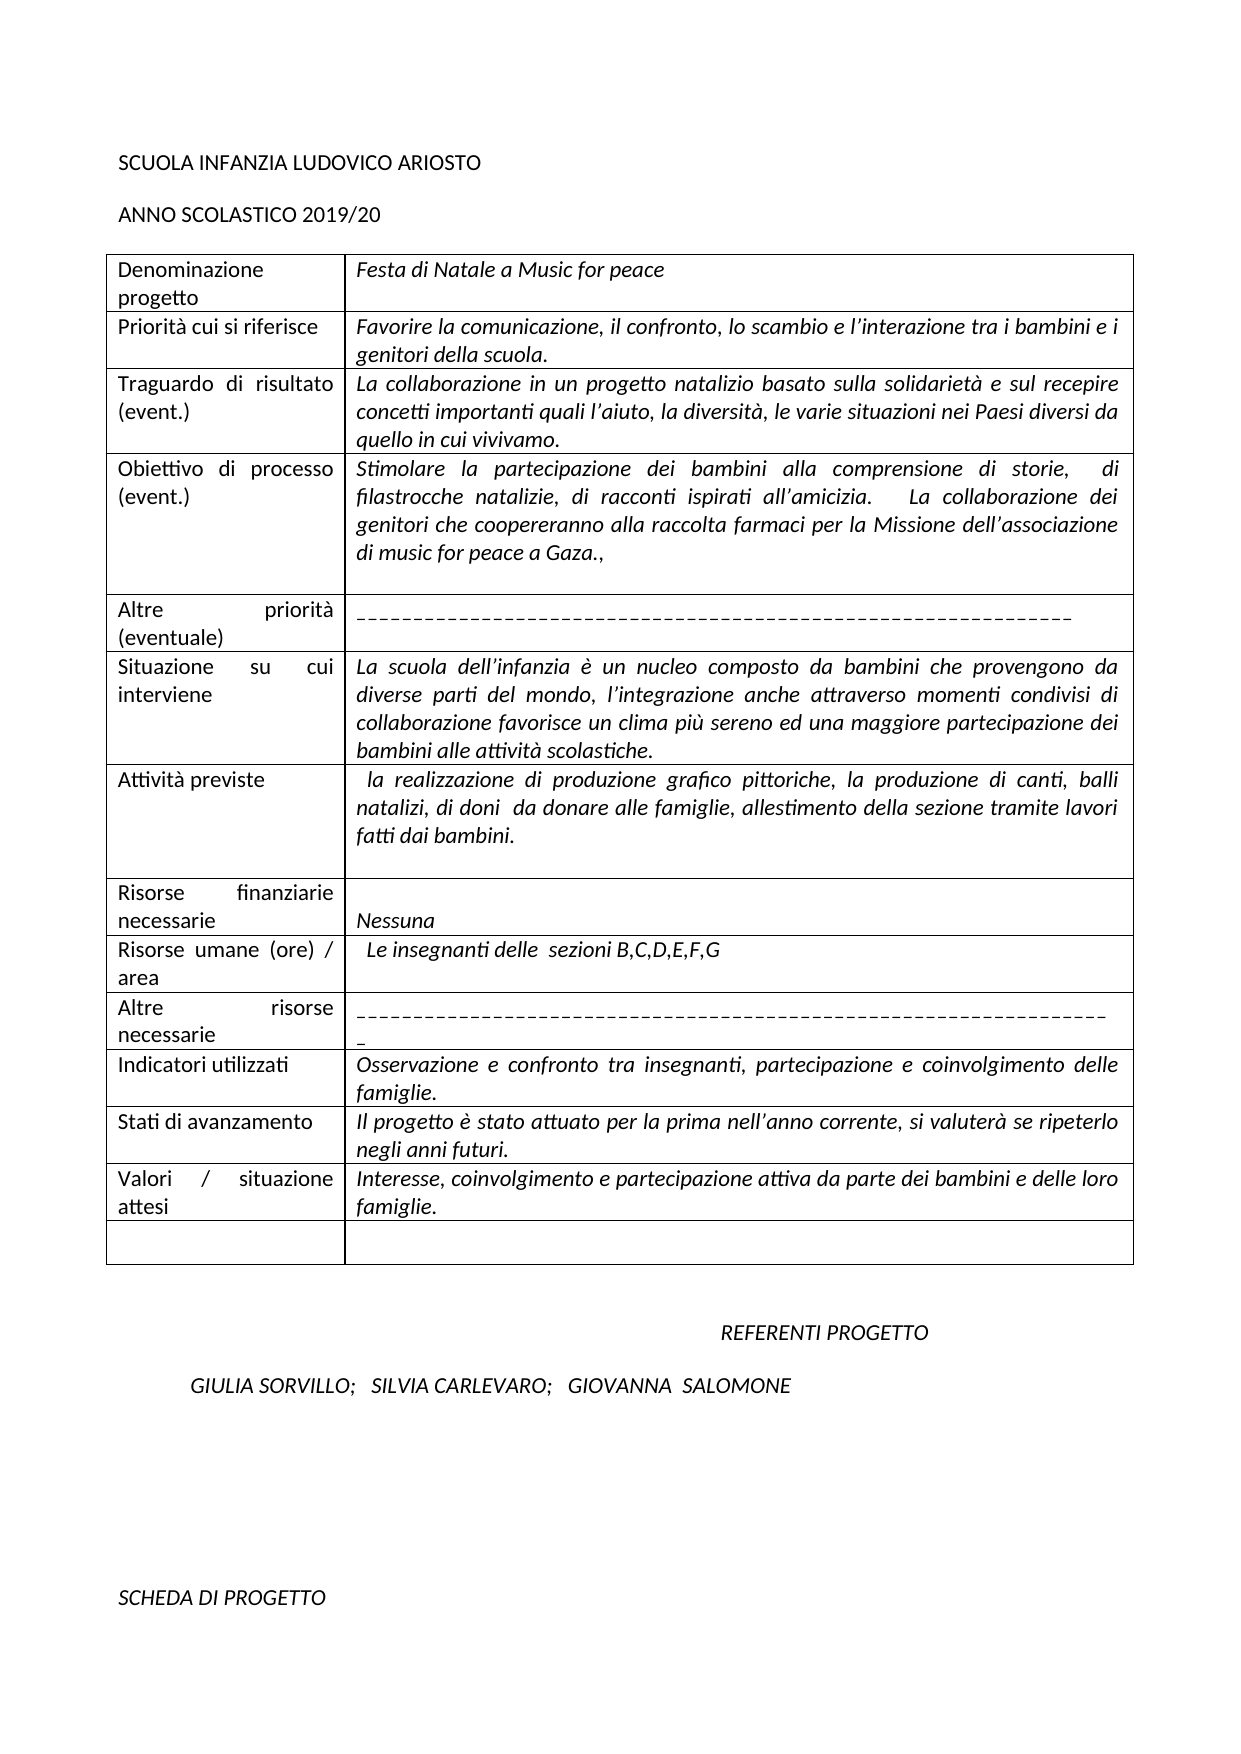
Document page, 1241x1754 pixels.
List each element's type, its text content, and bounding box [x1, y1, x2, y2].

table_cell Stati di avanzamento [107, 1107, 344, 1163]
table_cell Nessuna [346, 879, 1133, 934]
table_cell Valori / situazione attesi [107, 1164, 344, 1220]
table_cell Situazione su cui interviene [107, 652, 344, 764]
table_cell Le insegnanti delle sezioni B,C,D,E,F,G [346, 936, 1133, 992]
table_cell Interesse, coinvolgimento e partecipazione attiva da parte dei bambini e delle loro famiglie. [346, 1164, 1133, 1220]
table_cell la realizzazione di produzione grafico pittoriche, la produzione di canti, balli natalizi, di doni da donare alle famiglie, allestimento della sezione tramite lavori fatti dai bambini. [346, 765, 1133, 877]
table_cell Osservazione e confronto tra insegnanti, partecipazione e coinvolgimento delle famiglie. [346, 1050, 1133, 1106]
table_cell Risorse finanziarie necessarie [107, 879, 344, 934]
table_cell Stimolare la partecipazione dei bambini alla comprensione di storie, di filastrocche natalizie, di racconti ispirati all’amicizia. La collaborazione dei genitori che coopereranno alla raccolta farmaci per la Missione dell’associazione di music for peace a Gaza., [346, 454, 1133, 594]
text REFERENTI PROGETTO [118, 1318, 1122, 1346]
table_cell Obiettivo di processo (event.) [107, 454, 344, 594]
table_header Denominazione progetto [107, 255, 344, 311]
text ANNO SCOLASTICO 2019/20 [118, 201, 1122, 229]
table_cell La scuola dell’infanzia è un nucleo composto da bambini che provengono da diverse parti del mondo, l’integrazione anche attraverso momenti condivisi di collaborazione favorisce un clima più sereno ed una maggiore partecipazione dei bambini alle attività scolastiche. [346, 652, 1133, 764]
text SCHEDA DI PROGETTO [118, 1583, 1122, 1611]
table_cell [346, 1221, 1133, 1264]
table_cell Favorire la comunicazione, il confronto, lo scambio e l’interazione tra i bambini e i genitori della scuola. [346, 312, 1133, 368]
table_cell _______________________________________________________________ [346, 595, 1133, 651]
table_cell [107, 1221, 344, 1264]
table_cell Altre risorse necessarie [107, 993, 344, 1049]
table_cell Attività previste [107, 765, 344, 877]
table_cell Il progetto è stato attuato per la prima nell’anno corrente, si valuterà se ripeterlo negli anni futuri. [346, 1107, 1133, 1163]
table_header Festa di Natale a Music for peace [346, 255, 1133, 311]
table_cell Altre priorità (eventuale) [107, 595, 344, 651]
text SCUOLA INFANZIA LUDOVICO ARIOSTO [118, 148, 1122, 176]
table_cell Priorità cui si riferisce [107, 312, 344, 368]
text GIULIA SORVILLO; SILVIA CARLEVARO; GIOVANNA SALOMONE [0, 1371, 1122, 1399]
table_cell La collaborazione in un progetto natalizio basato sulla solidarietà e sul recepire concetti importanti quali l’aiuto, la diversità, le varie situazioni nei Paesi diversi da quello in cui vivivamo. [346, 369, 1133, 453]
table_cell Indicatori utilizzati [107, 1050, 344, 1106]
table_cell Traguardo di risultato (event.) [107, 369, 344, 453]
table_cell ___________________________________________________________________ [346, 993, 1133, 1049]
table_cell Risorse umane (ore) / area [107, 936, 344, 992]
